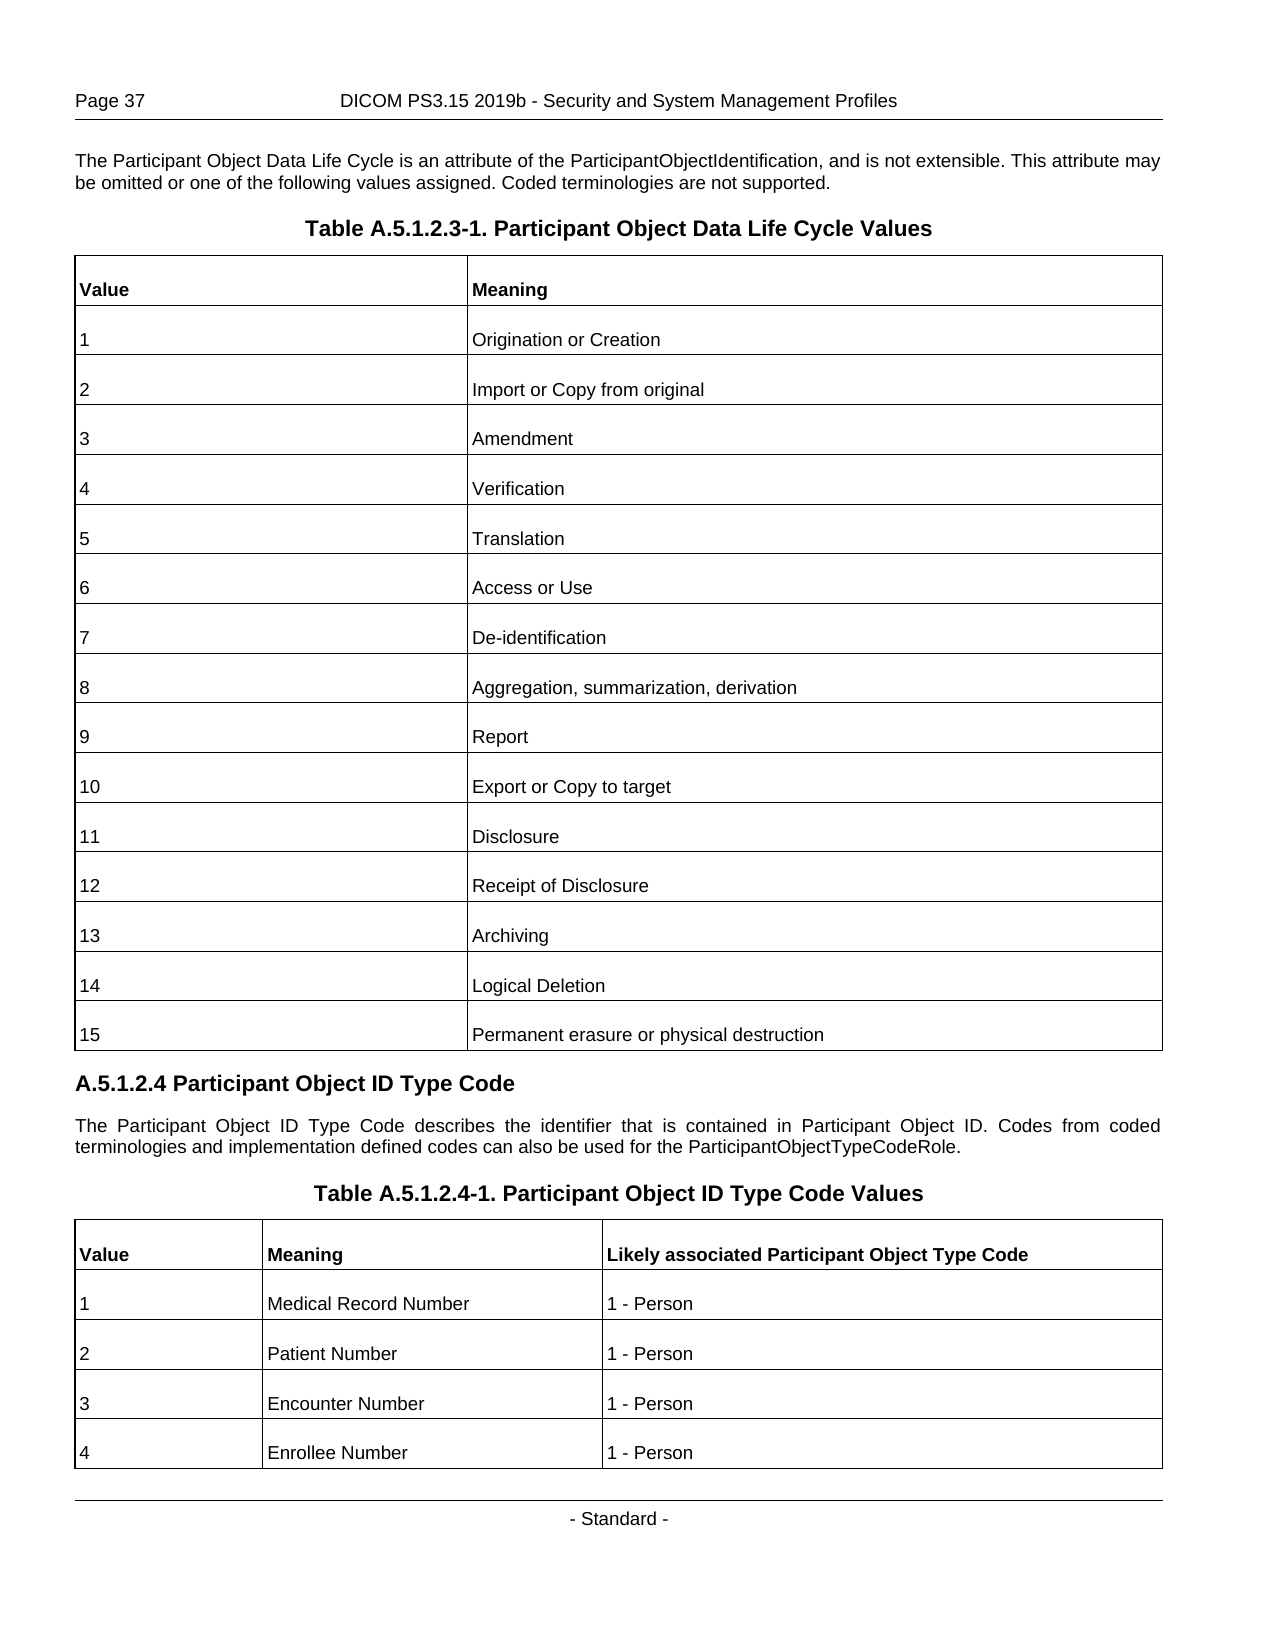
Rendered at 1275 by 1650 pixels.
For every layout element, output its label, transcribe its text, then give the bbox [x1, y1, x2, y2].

text A.5.1.2.4 Participant Object ID Type Code [75, 1070, 1162, 1096]
table_cell 1 - Person [603, 1270, 1162, 1319]
table_cell Archiving [468, 902, 1162, 951]
table_cell Aggregation, summarization, derivation [468, 654, 1162, 702]
table_cell 12 [76, 852, 467, 901]
table_cell Encounter Number [263, 1370, 602, 1418]
text Table A.5.1.2.4-1. Participant Object ID Type Code Values [75, 1180, 1162, 1206]
table_header Value [76, 256, 467, 305]
table_cell Disclosure [468, 803, 1162, 851]
table_cell Origination or Creation [468, 306, 1162, 354]
table_cell Export or Copy to target [468, 753, 1162, 802]
text Table A.5.1.2.3-1. Participant Object Data Life Cycle Values [75, 216, 1162, 241]
table_header Meaning [468, 256, 1162, 305]
table_cell 7 [76, 604, 467, 652]
table_cell Permanent erasure or physical destruction [468, 1001, 1162, 1050]
table_cell Translation [468, 505, 1162, 553]
table_cell Receipt of Disclosure [468, 852, 1162, 901]
table_cell Enrollee Number [263, 1419, 602, 1468]
table_header Likely associated Participant Object Type Code [603, 1220, 1162, 1269]
table_cell Logical Deletion [468, 952, 1162, 1000]
table_cell 1 - Person [603, 1370, 1162, 1418]
table_cell 2 [76, 1320, 262, 1368]
table_cell 10 [76, 753, 467, 802]
table_cell 15 [76, 1001, 467, 1050]
table_cell 14 [76, 952, 467, 1000]
table_cell 3 [76, 405, 467, 454]
table_cell Access or Use [468, 554, 1162, 603]
table_cell 1 - Person [603, 1320, 1162, 1368]
table_cell 9 [76, 703, 467, 752]
table_cell De-identification [468, 604, 1162, 652]
table_cell 1 [76, 1270, 262, 1319]
table_cell 3 [76, 1370, 262, 1418]
table_cell Verification [468, 455, 1162, 503]
table_cell Report [468, 703, 1162, 752]
table_cell 5 [76, 505, 467, 553]
table_cell Amendment [468, 405, 1162, 454]
table_cell Medical Record Number [263, 1270, 602, 1319]
table_cell Patient Number [263, 1320, 602, 1368]
table_cell 8 [76, 654, 467, 702]
table_cell 6 [76, 554, 467, 603]
table_cell 11 [76, 803, 467, 851]
text The Participant Object Data Life Cycle is an attribute of the ParticipantObjectIdentification, and is not extensible. This attribute may be omitted or one of the following values assigned. Coded terminologies are not supported. [75, 150, 1162, 193]
table_cell 2 [76, 355, 467, 404]
table_cell 4 [76, 1419, 262, 1468]
table_header Value [76, 1220, 262, 1269]
table_cell 4 [76, 455, 467, 503]
table_cell 1 - Person [603, 1419, 1162, 1468]
table_cell Import or Copy from original [468, 355, 1162, 404]
table_cell 1 [76, 306, 467, 354]
table_header Meaning [263, 1220, 602, 1269]
table_cell 13 [76, 902, 467, 951]
text The Participant Object ID Type Code describes the identifier that is contained in Participant Object ID. Codes from coded terminologies and implementation defined codes can also be used for the ParticipantObjectTypeCodeRole. [75, 1114, 1162, 1157]
